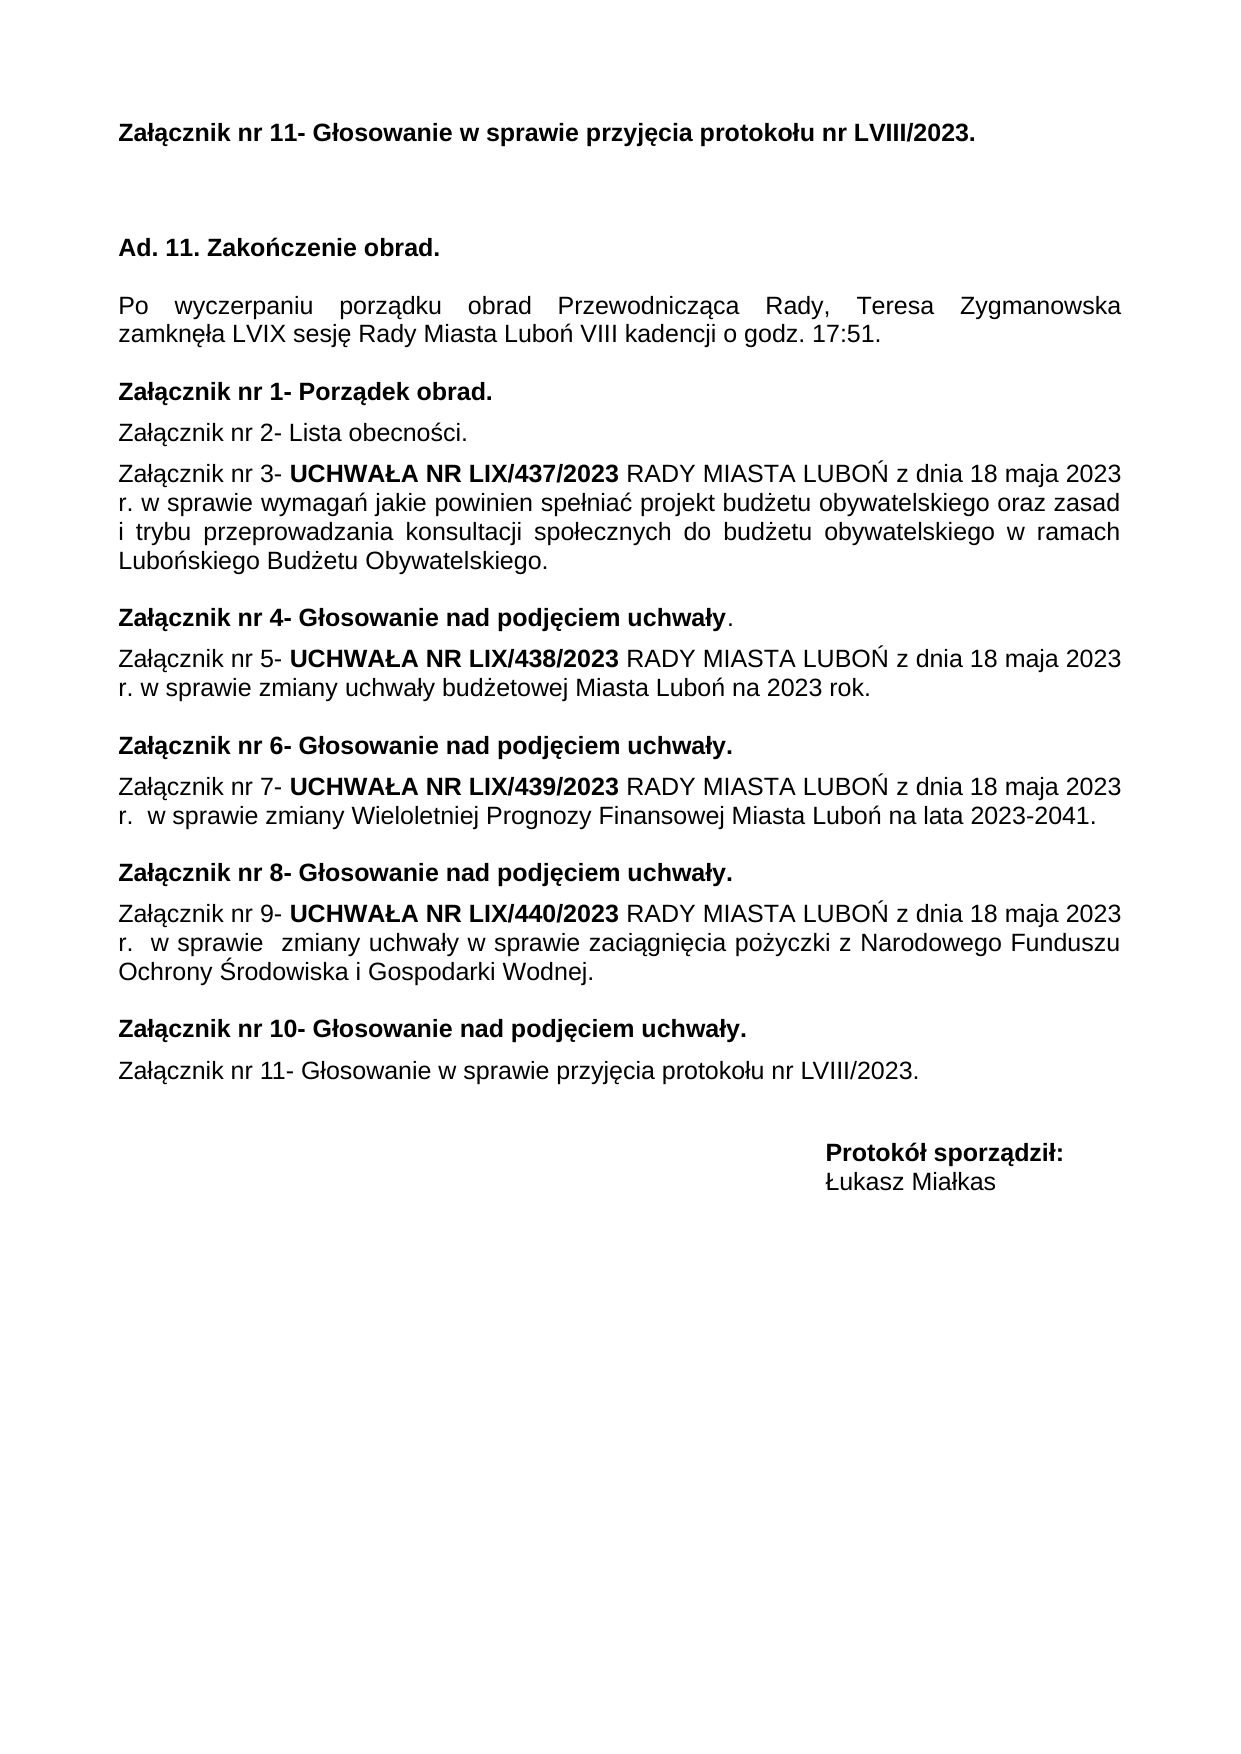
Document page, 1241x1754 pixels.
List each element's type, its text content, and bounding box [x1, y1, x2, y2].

list Załącznik nr 6- Głosowanie nad podjęciem uchwały. [118, 731, 1122, 759]
list Załącznik nr 8- Głosowanie nad podjęciem uchwały. [118, 858, 1122, 887]
text Załącznik nr 11- Głosowanie w sprawie przyjęcia protokołu nr LVIII/2023. [118, 1056, 1122, 1084]
text Ad. 11. Zakończenie obrad. [118, 233, 1122, 262]
text Po wyczerpaniu porządku obrad Przewodnicząca Rady, Teresa Zygmanowska zamknęła LVIX sesję Rady Miasta Luboń VIII kadencji o godz. 17:51. [118, 291, 1122, 348]
list Załącznik nr 10- Głosowanie nad podjęciem uchwały. [118, 1014, 1122, 1043]
text Załącznik nr 3- UCHWAŁA NR LIX/437/2023 Rady Miasta Luboń z dnia 18 maja 2023 r. w sprawie wymagań jakie powinien spełniać projekt budżetu obywatelskiego oraz zasad i trybu przeprowadzania konsultacji społecznych do budżetu obywatelskiego w ramach Lubońskiego Budżetu Obywatelskiego. [118, 459, 1122, 574]
text Załącznik nr 7- UCHWAŁA NR LIX/439/2023 Rady Miasta Luboń z dnia 18 maja 2023 r. w sprawie zmiany Wieloletniej Prognozy Finansowej Miasta Luboń na lata 2023-2041. [118, 772, 1122, 829]
text Załącznik nr 9- UCHWAŁA NR LIX/440/2023 Rady Miasta Luboń z dnia 18 maja 2023 r. w sprawie zmiany uchwały w sprawie zaciągnięcia pożyczki z Narodowego Funduszu Ochrony Środowiska i Gospodarki Wodnej. [118, 899, 1122, 986]
text Załącznik nr 11- Głosowanie w sprawie przyjęcia protokołu nr LVIII/2023. [118, 118, 1122, 147]
text Załącznik nr 1- Porządek obrad. [118, 377, 1122, 406]
text Protokół sporządził: [118, 1138, 1122, 1167]
text Łukasz Miałkas [118, 1167, 1122, 1196]
text Załącznik nr 2- Lista obecności. [118, 418, 1122, 447]
list Załącznik nr 4- Głosowanie nad podjęciem uchwały. [118, 603, 1122, 632]
text Załącznik nr 5- UCHWAŁA NR LIX/438/2023 Rady Miasta Luboń z dnia 18 maja 2023 r. w sprawie zmiany uchwały budżetowej Miasta Luboń na 2023 rok. [118, 644, 1122, 702]
